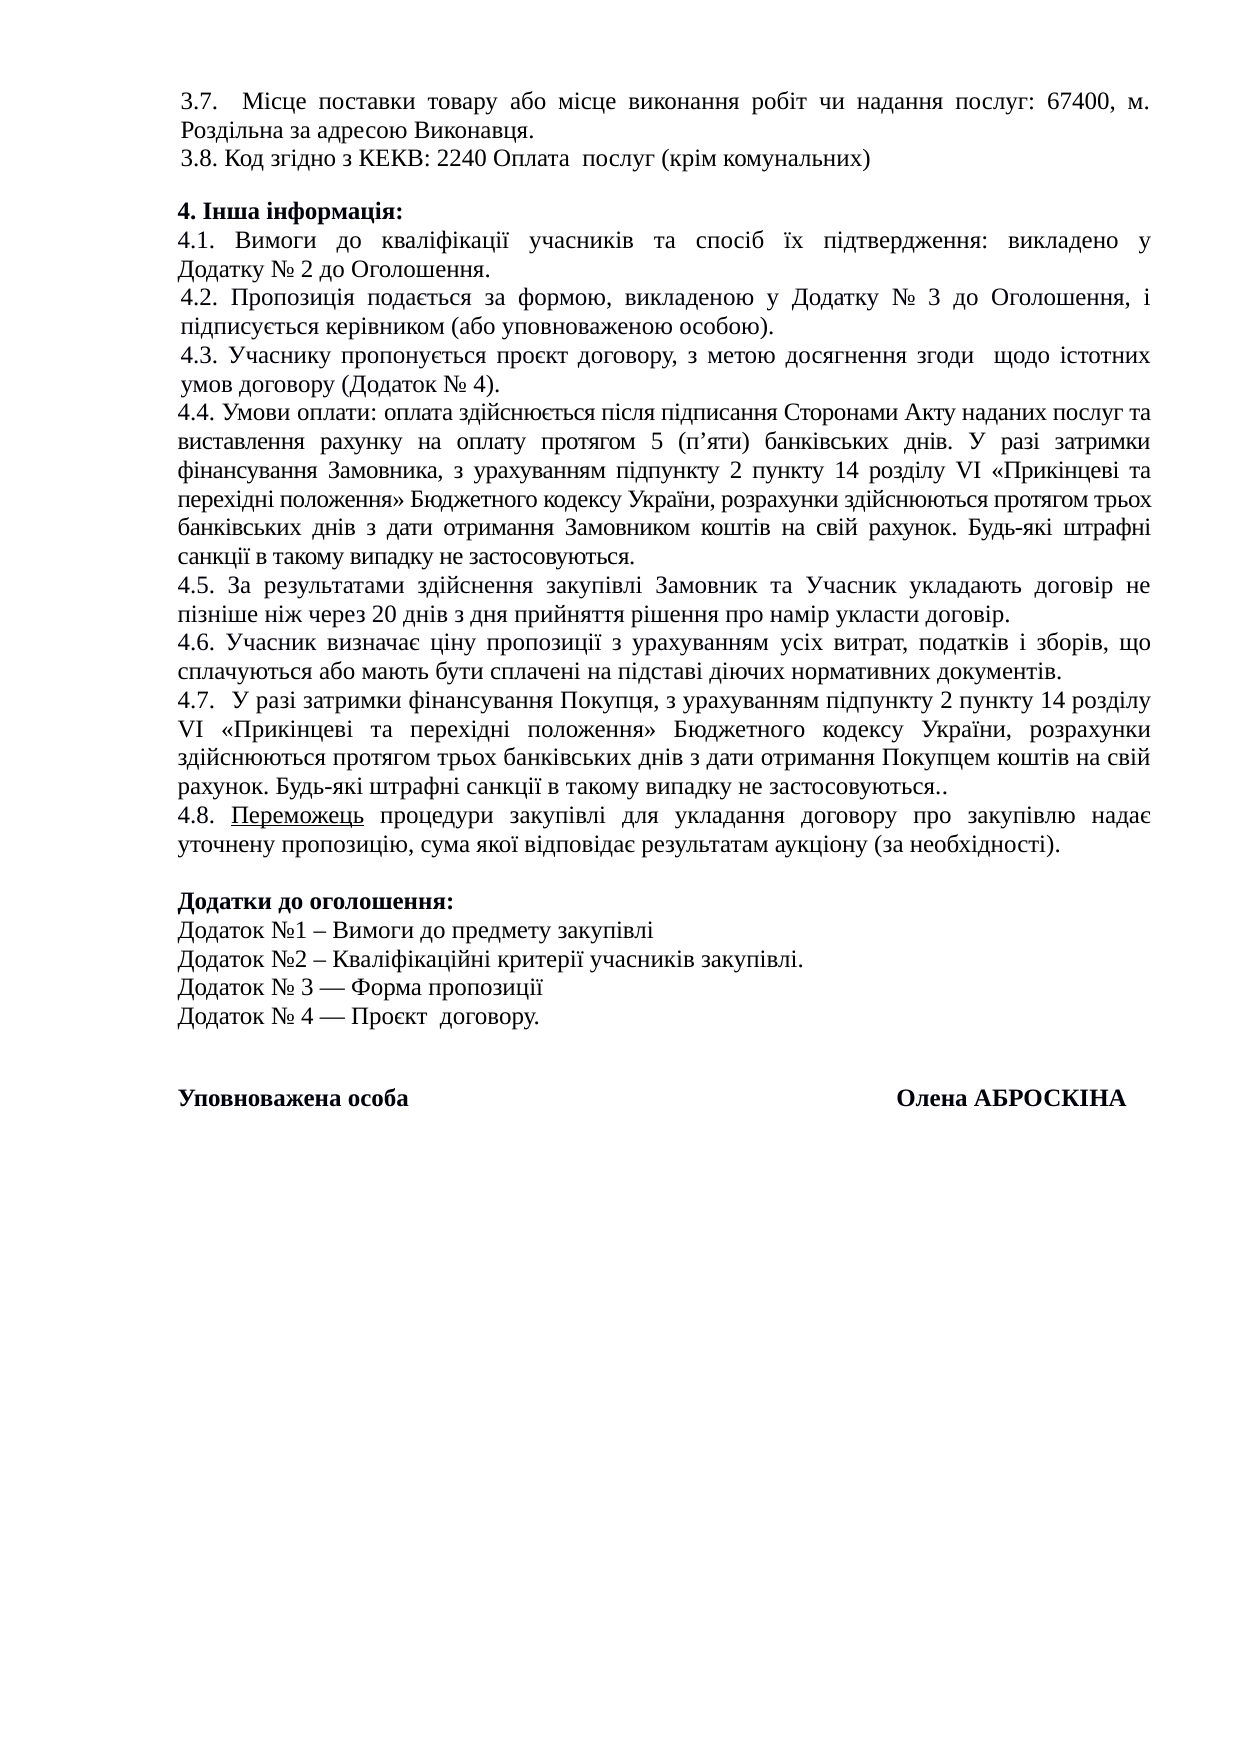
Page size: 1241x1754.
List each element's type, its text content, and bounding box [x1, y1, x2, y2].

text 4.1. Вимоги до кваліфікації учасників та спосіб їх підтвердження: викладено у Додатку № 2 до Оголошення. [177, 225, 1152, 282]
text 3.7. Місце поставки товару або місце виконання робіт чи надання послуг: 67400, м. Роздільна за адресою Виконавця. [180, 86, 1152, 143]
text Додаток № 4 — Проєкт договору. [177, 1001, 1152, 1030]
text Додаток №1 – Вимоги до предмету закупівлі [177, 915, 1152, 944]
text Додаток №2 – Кваліфікаційні критерії учасників закупівлі. [177, 944, 1152, 972]
text 3.8. Код згідно з КЕКВ: 2240 Оплата послуг (крім комунальних) [180, 143, 1152, 172]
text 4. Інша інформація: [177, 196, 1152, 225]
text 4.6. Учасник визначає ціну пропозиції з урахуванням усіх витрат, податків і зборів, що сплачуються або мають бути сплачені на підставі діючих нормативних документів. [177, 627, 1152, 685]
text 4.4. Умови оплати: оплата здійснюється після підписання Сторонами Акту наданих послуг та виставлення рахунку на оплату протягом 5 (п’яти) банківських днів. У разі затримки фінансування Замовника, з урахуванням підпункту 2 пункту 14 розділу VІ «Прикінцеві та перехідні положення» Бюджетного кодексу України, розрахунки здійснюються протягом трьох банківських днів з дати отримання Замовником коштів на свій рахунок. Будь-які штрафні санкції в такому випадку не застосовуються. [177, 397, 1152, 570]
text 4.8. Переможець процедури закупівлі для укладання договору про закупівлю надає уточнену пропозицію, сума якої відповідає результатам аукціону (за необхідності). [177, 800, 1152, 857]
text 4.3. Учаснику пропонується проєкт договору, з метою досягнення згоди щодо істотних умов договору (Додаток № 4). [180, 340, 1152, 397]
text 4.2. Пропозиція подається за формою, викладеною у Додатку № 3 до Оголошення, і підписується керівником (або уповноваженою особою). [180, 282, 1152, 340]
text Додатки до оголошення: [177, 886, 1152, 915]
text Уповноважена особа Олена АБРОСКІНА [177, 1083, 1152, 1112]
text 4.5. За результатами здійснення закупівлі Замовник та Учасник укладають договір не пізніше ніж через 20 днів з дня прийняття рішення про намір укласти договір. [177, 570, 1152, 627]
text Додаток № 3 — Форма пропозиції [177, 972, 1152, 1001]
text 4.7. У разі затримки фінансування Покупця, з урахуванням підпункту 2 пункту 14 розділу VІ «Прикінцеві та перехідні положення» Бюджетного кодексу України, розрахунки здійснюються протягом трьох банківських днів з дати отримання Покупцем коштів на свій рахунок. Будь-які штрафні санкції в такому випадку не застосовуються.. [177, 685, 1152, 800]
